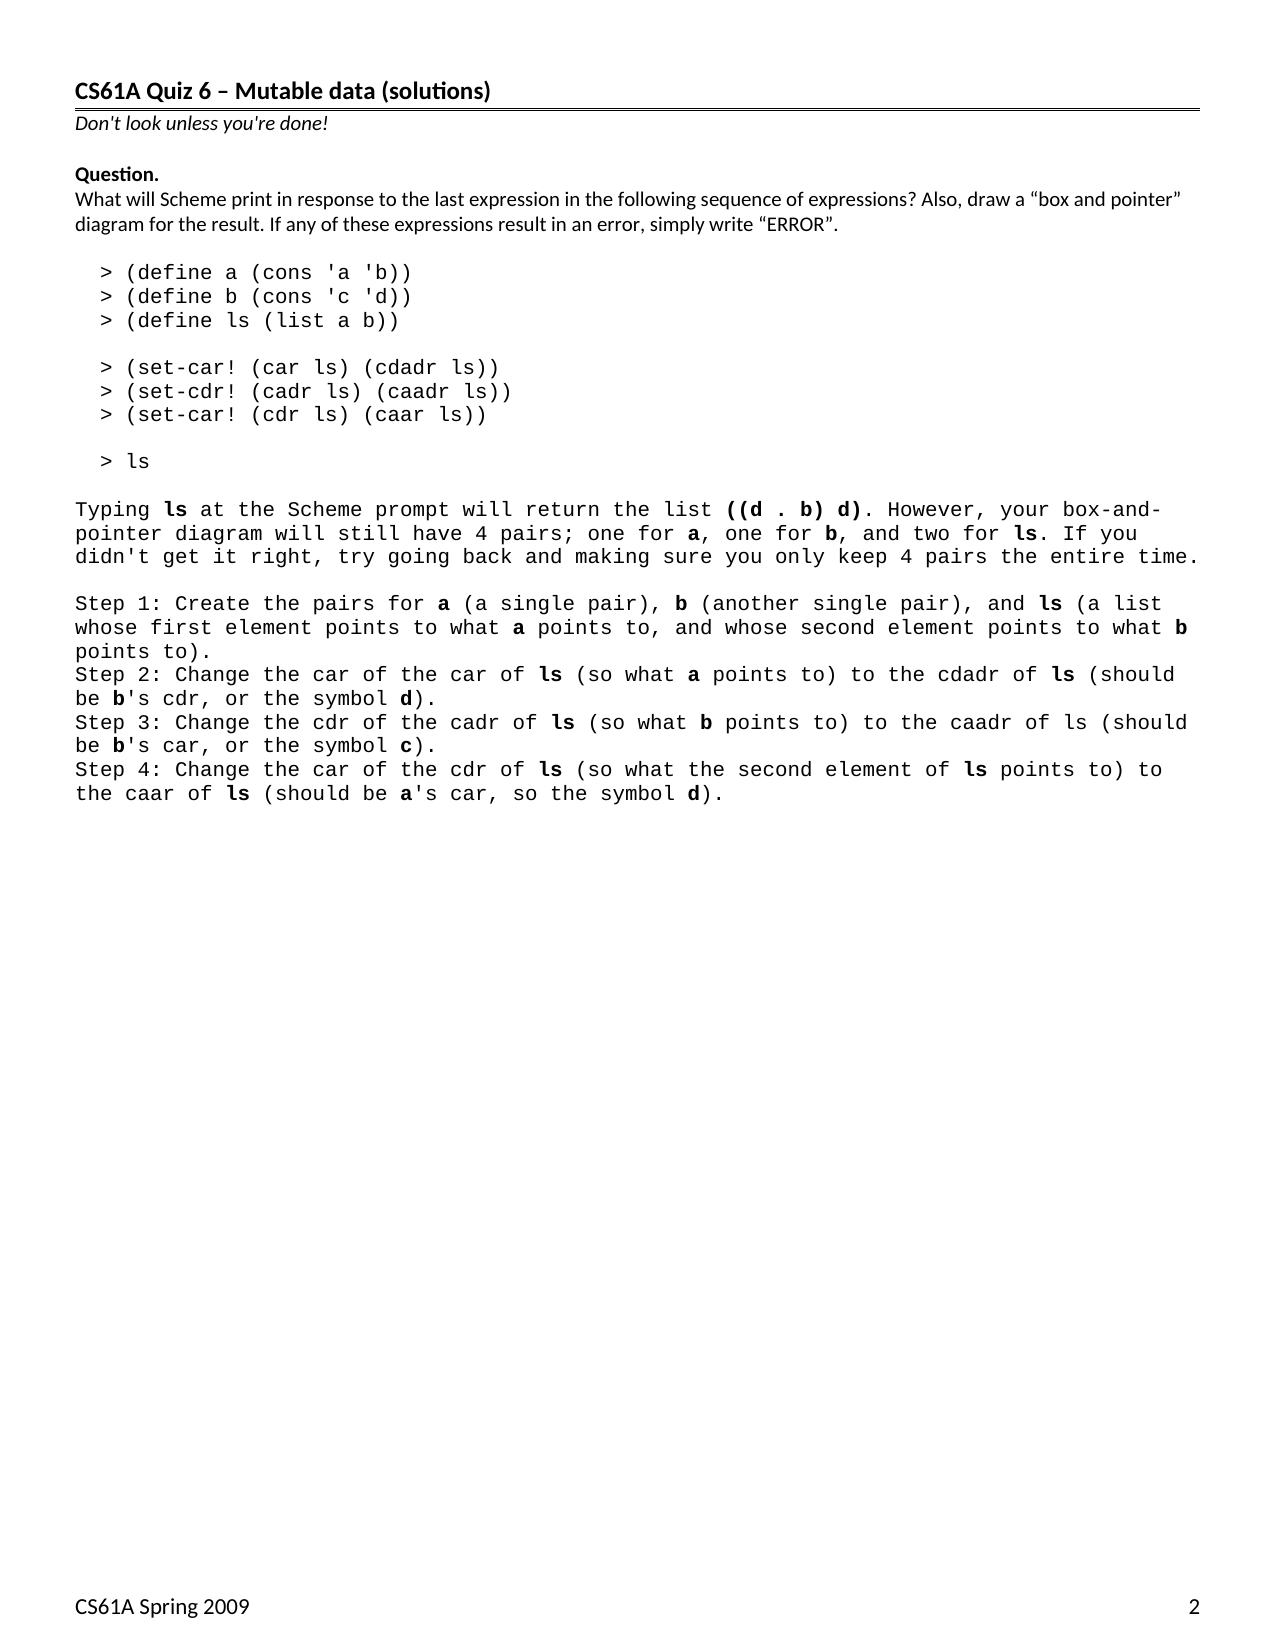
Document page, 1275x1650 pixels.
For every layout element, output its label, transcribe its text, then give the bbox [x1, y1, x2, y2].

text CS61A Quiz 6 – Mutable data (solutions) [75, 75, 1200, 108]
text > (set-cdr! (cadr ls) (caadr ls)) [75, 381, 1200, 404]
text > (set-car! (cdr ls) (caar ls)) [75, 404, 1200, 428]
text Step 2: Change the car of the car of ls (so what a points to) to the cdadr of ls (should be b's cdr, or the symbol d). [75, 664, 1200, 712]
text Question. [75, 161, 1200, 186]
text Step 4: Change the car of the cdr of ls (so what the second element of ls points to) to the caar of ls (should be a's car, so the symbol d). [75, 759, 1200, 806]
text Don't look unless you're done! [75, 111, 1200, 135]
text > (define b (cons 'c 'd)) [75, 286, 1200, 310]
text Step 3: Change the cdr of the cadr of ls (so what b points to) to the caadr of ls (should be b's car, or the symbol c). [75, 712, 1200, 759]
text > ls [75, 452, 1200, 475]
text Typing ls at the Scheme prompt will return the list ((d . b) d). However, your box-and-pointer diagram will still have 4 pairs; one for a, one for b, and two for ls. If you didn't get it right, try going back and making sure you only keep 4 pairs the entire time. [75, 499, 1200, 570]
text Step 1: Create the pairs for a (a single pair), b (another single pair), and ls (a list whose first element points to what a points to, and whose second element points to what b points to). [75, 593, 1200, 664]
text > (define a (cons 'a 'b)) [75, 262, 1200, 286]
text What will Scheme print in response to the last expression in the following sequence of expressions? Also, draw a “box and pointer” diagram for the result. If any of these expressions result in an error, simply write “ERROR”. [75, 186, 1200, 237]
text > (set-car! (car ls) (cdadr ls)) [75, 357, 1200, 381]
text > (define ls (list a b)) [75, 310, 1200, 333]
